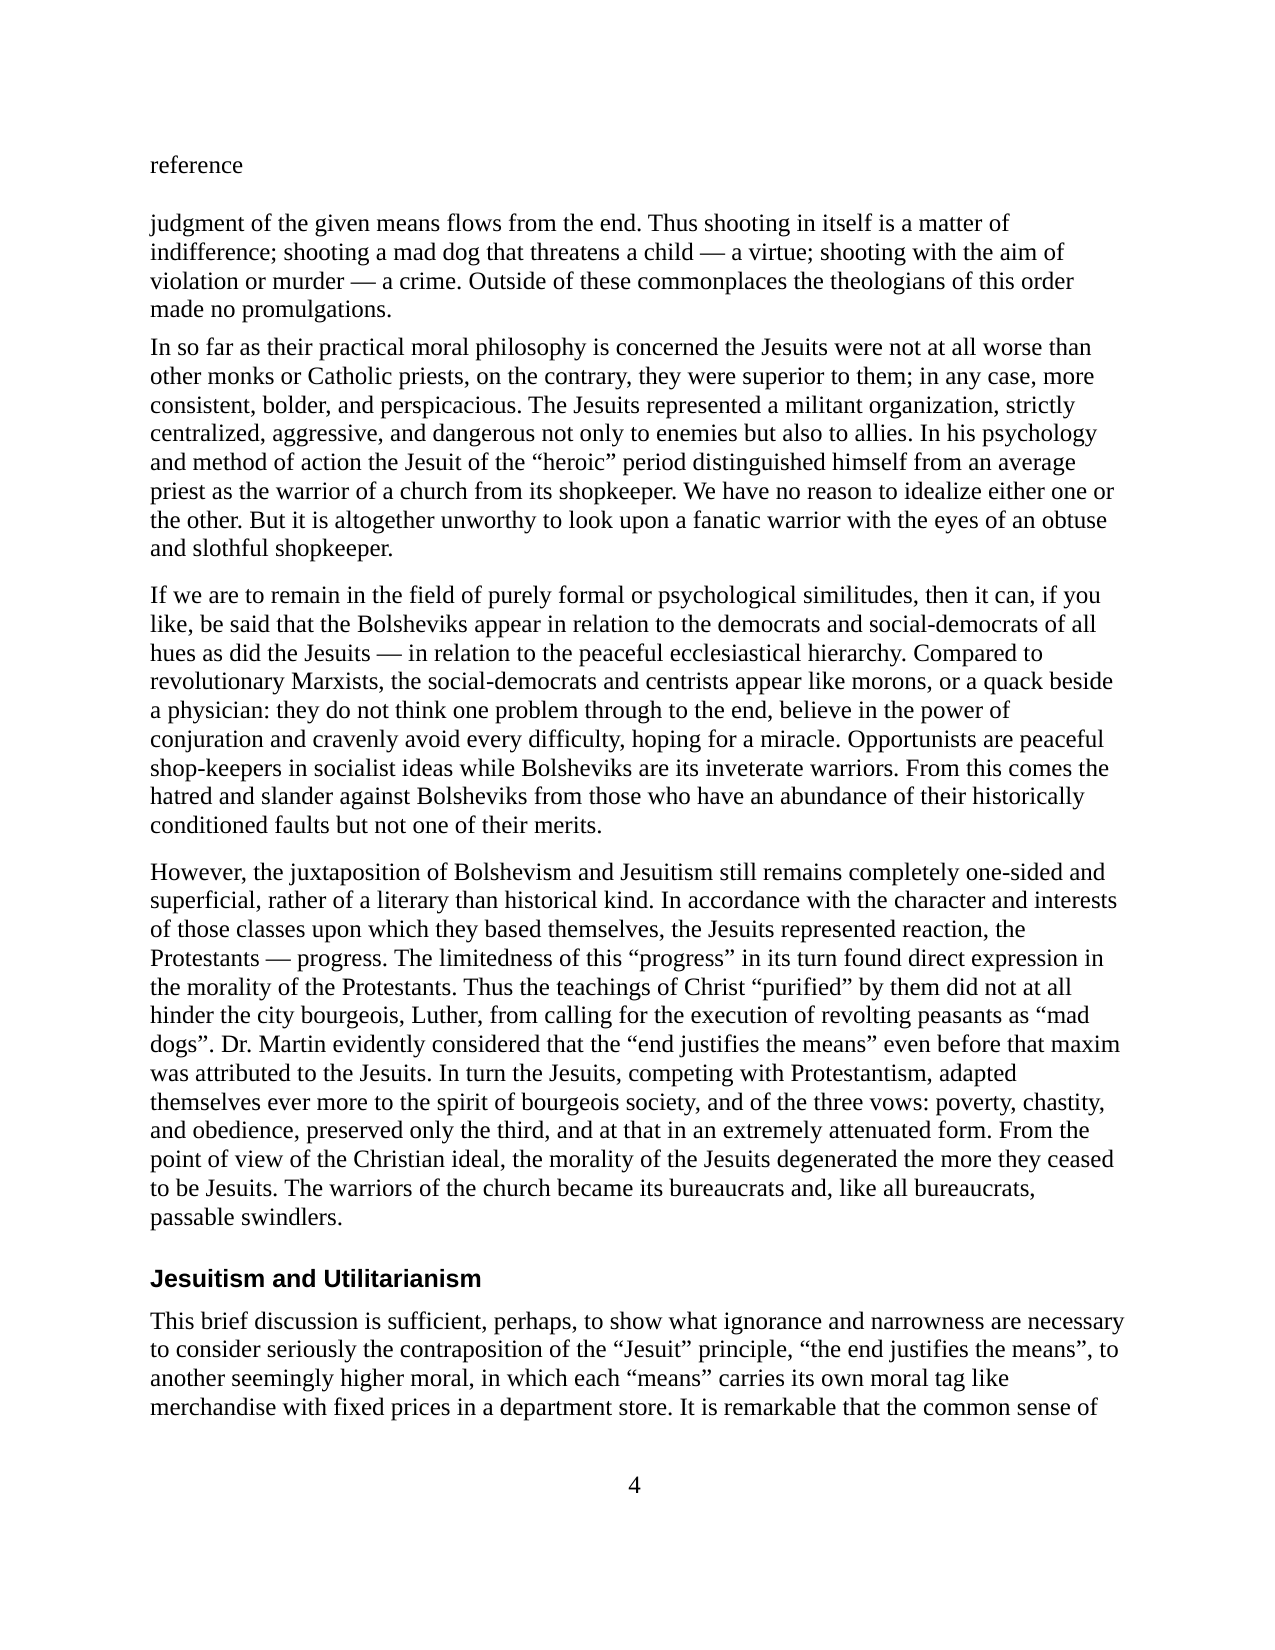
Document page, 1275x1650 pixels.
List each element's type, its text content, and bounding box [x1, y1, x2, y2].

text judgment of the given means flows from the end. Thus shooting in itself is a matter of indifference; shooting a mad dog that threatens a child — a virtue; shooting with the aim of violation or murder — a crime. Outside of these commonplaces the theologians of this order made no promulgations. [150, 208, 1125, 323]
text In so far as their practical moral philosophy is concerned the Jesuits were not at all worse than other monks or Catholic priests, on the contrary, they were superior to them; in any case, more consistent, bolder, and perspicacious. The Jesuits represented a militant organization, strictly centralized, aggressive, and dangerous not only to enemies but also to allies. In his psychology and method of action the Jesuit of the “heroic” period distinguished himself from an average priest as the warrior of a church from its shopkeeper. We have no reason to idealize either one or the other. But it is altogether unworthy to look upon a fanatic warrior with the eyes of an obtuse and slothful shopkeeper. [150, 332, 1125, 562]
text This brief discussion is sufficient, perhaps, to show what ignorance and narrowness are necessary to consider seriously the contraposition of the “Jesuit” principle, “the end justifies the means”, to another seemingly higher moral, in which each “means” carries its own moral tag like merchandise with fixed prices in a department store. It is remarkable that the common sense of [150, 1306, 1125, 1421]
text If we are to remain in the field of purely formal or psychological similitudes, then it can, if you like, be said that the Bolsheviks appear in relation to the democrats and social-democrats of all hues as did the Jesuits — in relation to the peaceful ecclesiastical hierarchy. Compared to revolutionary Marxists, the social-democrats and centrists appear like morons, or a quack beside a physician: they do not think one problem through to the end, believe in the power of conjuration and cravenly avoid every difficulty, hoping for a miracle. Opportunists are peaceful shop-keepers in socialist ideas while Bolsheviks are its inveterate warriors. From this comes the hatred and slander against Bolsheviks from those who have an abundance of their historically conditioned faults but not one of their merits. [150, 580, 1125, 839]
subtitle Jesuitism and Utilitarianism [150, 1264, 1125, 1293]
text However, the juxtaposition of Bolshevism and Jesuitism still remains completely one-sided and superficial, rather of a literary than historical kind. In accordance with the character and interests of those classes upon which they based themselves, the Jesuits represented reaction, the Protestants — progress. The limitedness of this “progress” in its turn found direct expression in the morality of the Protestants. Thus the teachings of Christ “purified” by them did not at all hinder the city bourgeois, Luther, from calling for the execution of revolting peasants as “mad dogs”. Dr. Martin evidently considered that the “end justifies the means” even before that maxim was attributed to the Jesuits. In turn the Jesuits, competing with Protestantism, adapted themselves ever more to the spirit of bourgeois society, and of the three vows: poverty, chastity, and obedience, preserved only the third, and at that in an extremely attenuated form. From the point of view of the Christian ideal, the morality of the Jesuits degenerated the more they ceased to be Jesuits. The warriors of the church became its bureaucrats and, like all bureaucrats, passable swindlers. [150, 857, 1125, 1231]
